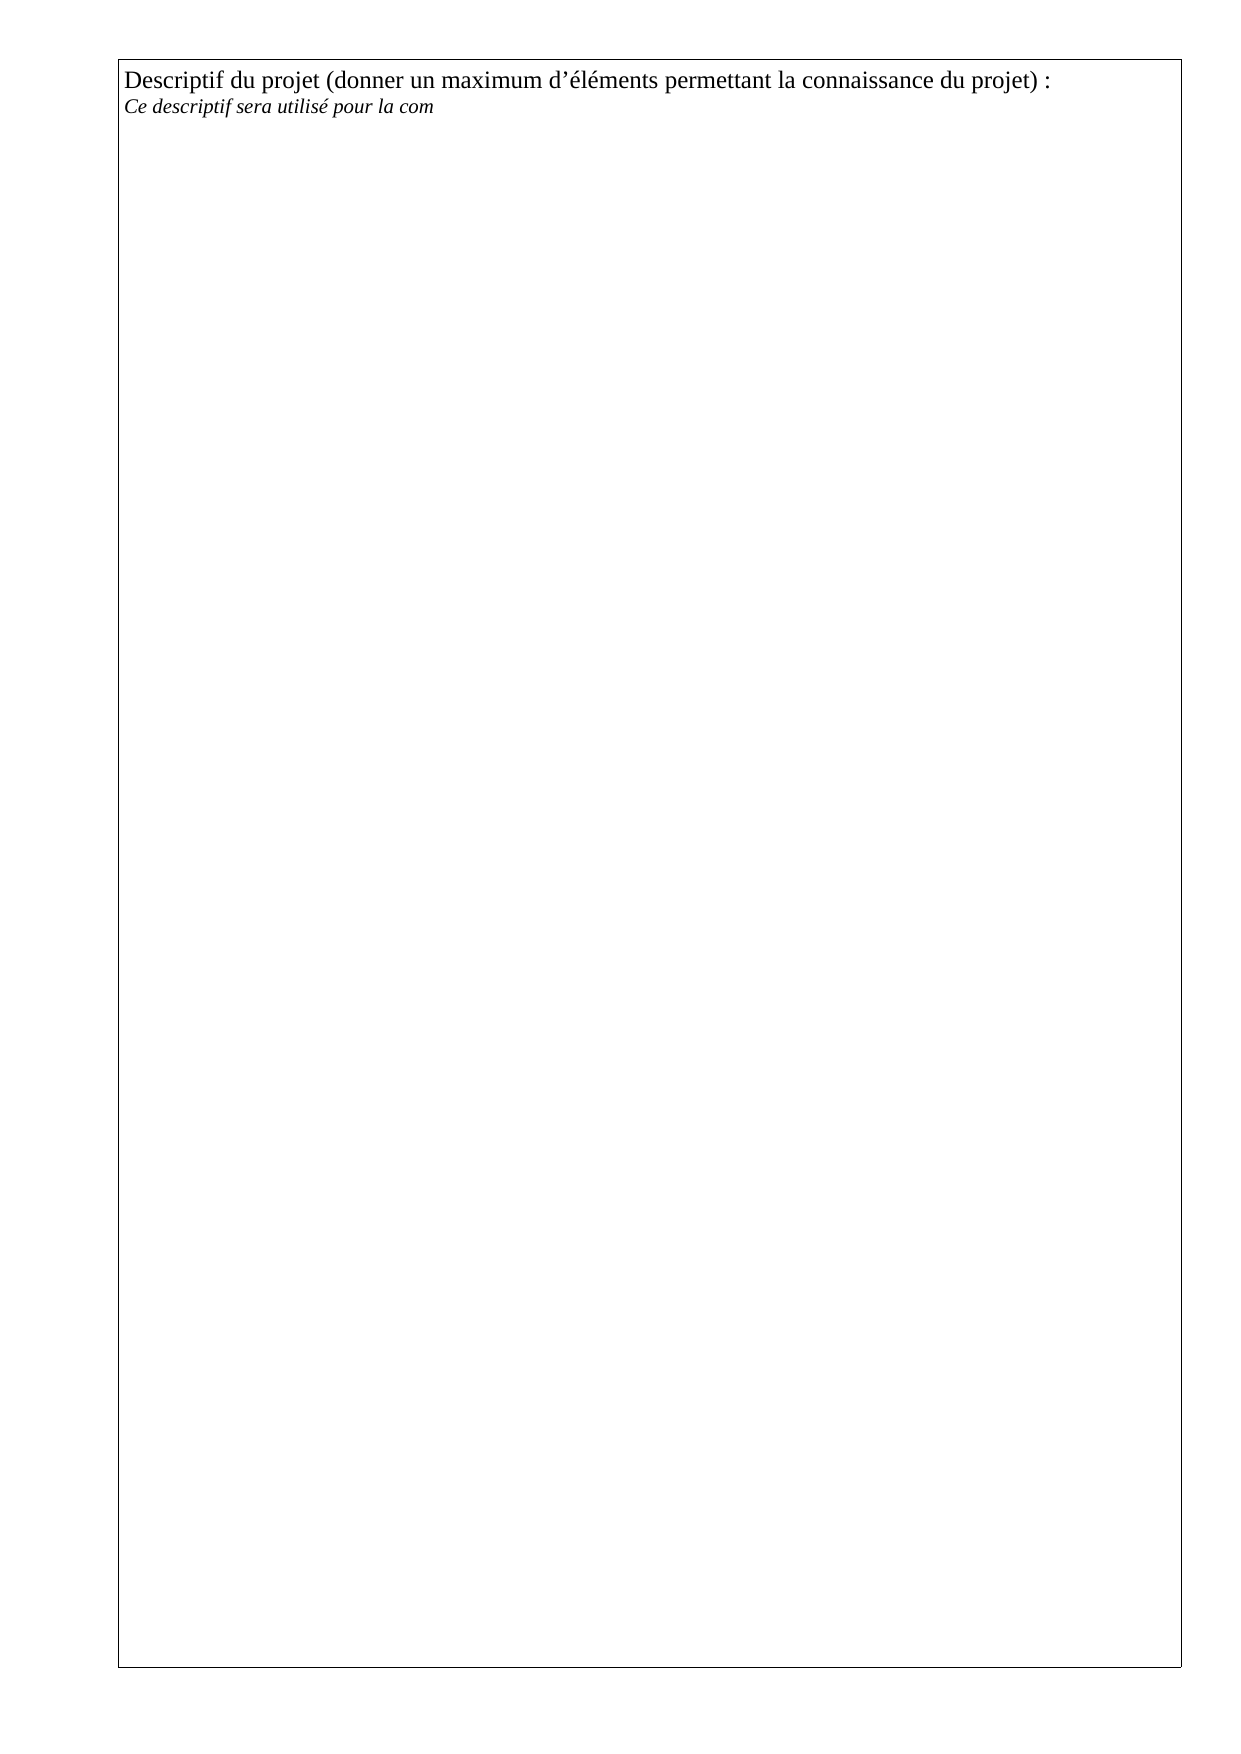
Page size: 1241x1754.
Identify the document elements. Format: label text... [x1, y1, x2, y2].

table_header Descriptif du projet (donner un maximum d’éléments permettant la connaissance du projet) : Ce descriptif sera utilisé pour la com [119, 60, 1181, 1667]
